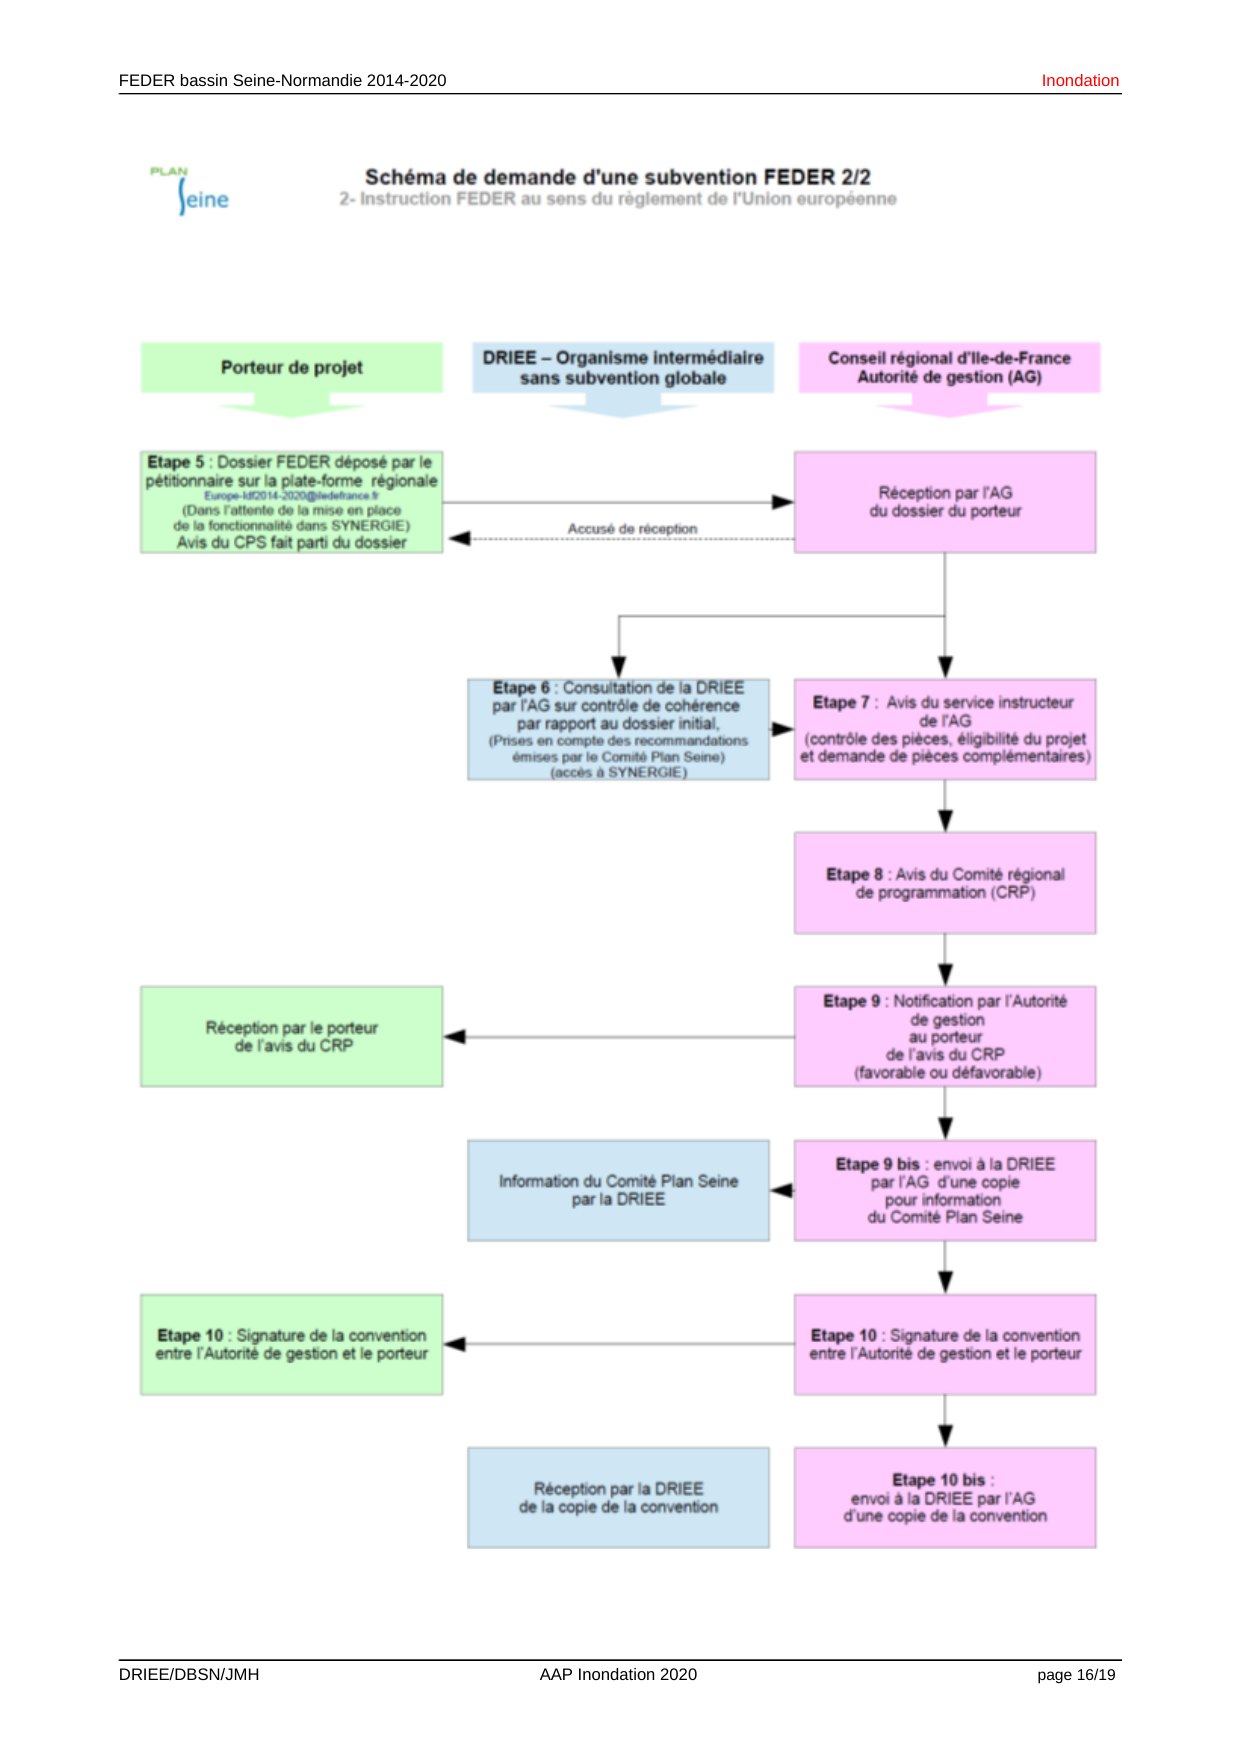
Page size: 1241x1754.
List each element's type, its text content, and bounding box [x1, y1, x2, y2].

text DRIEE/DBSN/JMH AAP Inondation 2020 page 16/19 [119, 1665, 1121, 1684]
picture [118, 93, 1122, 1661]
text FEDER bassin Seine-Normandie 2014-2020 Inondation [119, 71, 1121, 90]
